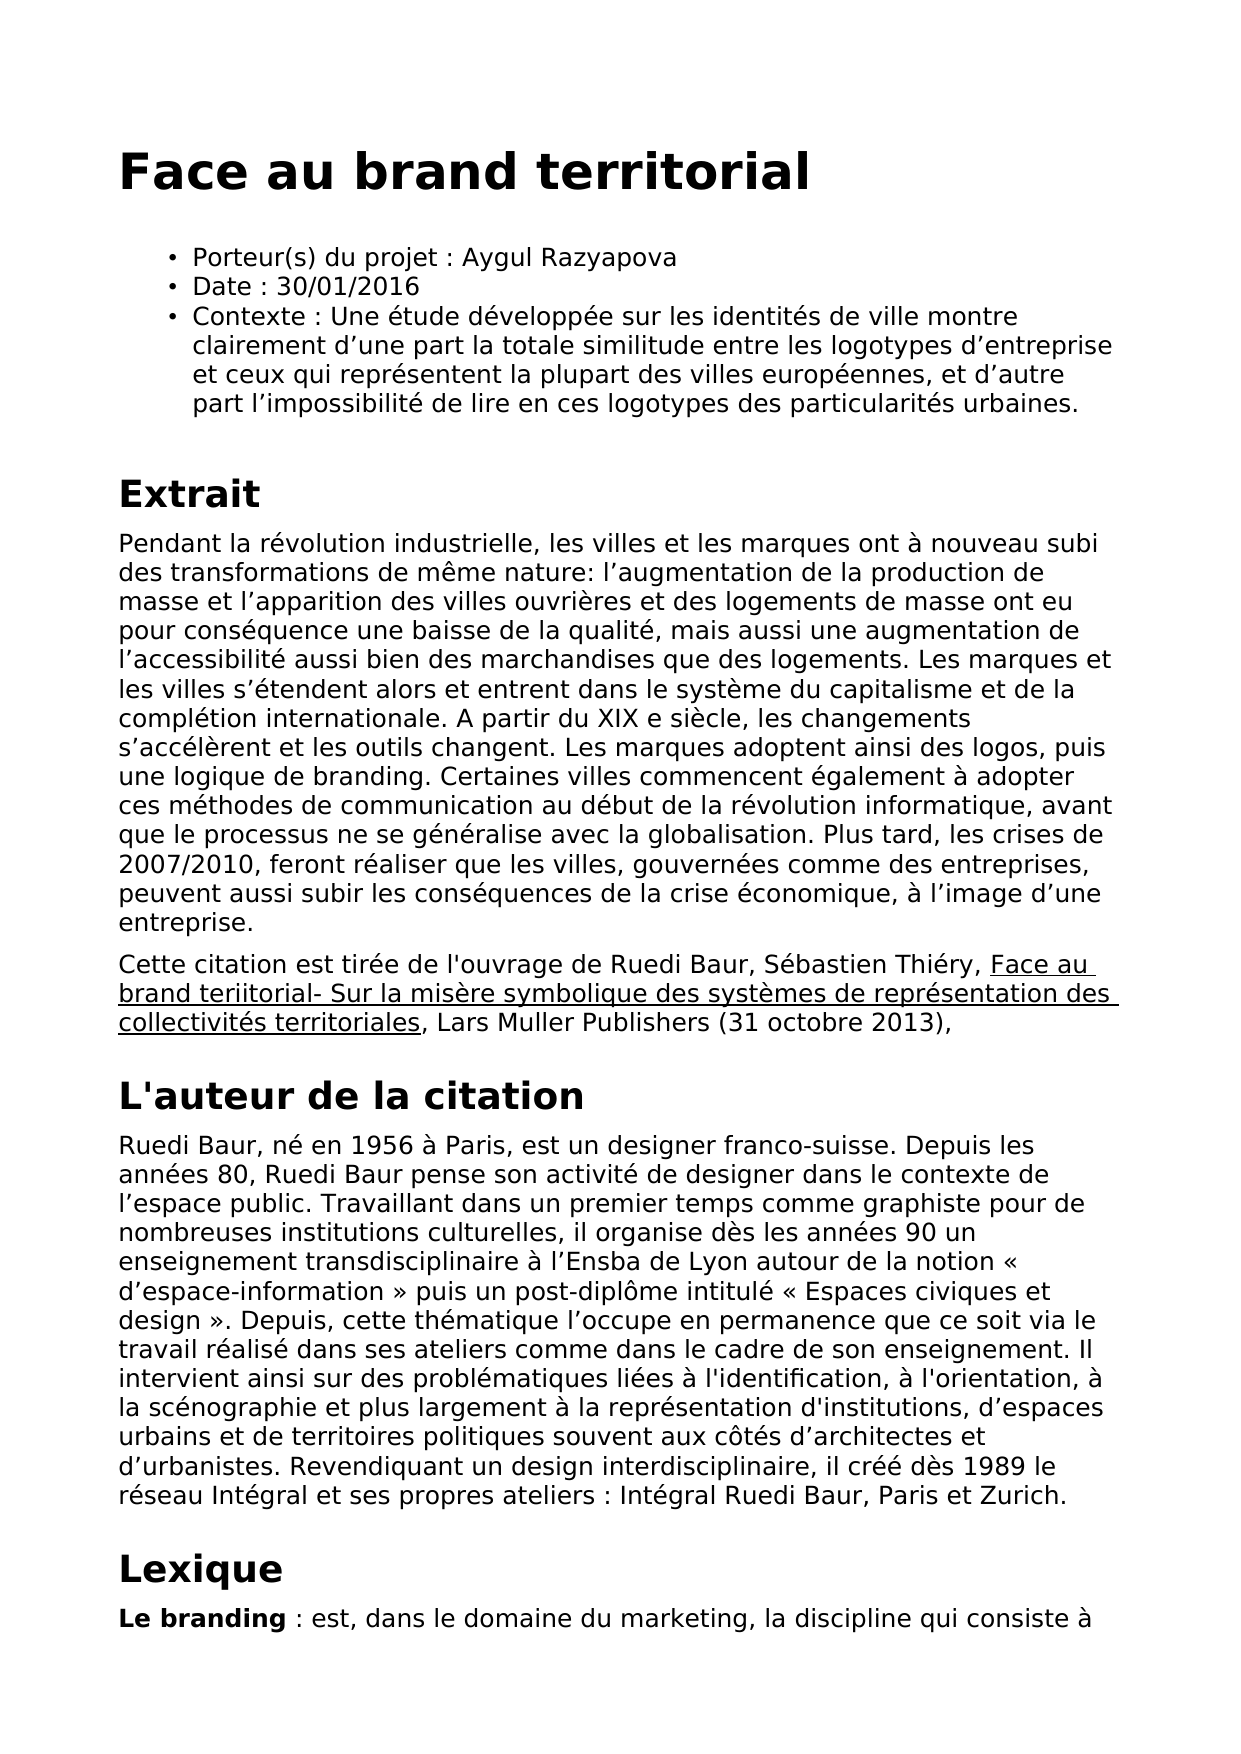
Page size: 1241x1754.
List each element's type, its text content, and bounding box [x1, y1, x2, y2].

subtitle L'auteur de la citation [118, 1075, 1122, 1118]
text Le branding : est, dans le domaine du marketing, la discipline qui consiste à [118, 1604, 1122, 1633]
list Contexte : Une étude développée sur les identités de ville montre clairement d’une part la totale similitude entre les logotypes d’entreprise et ceux qui représentent la plupart des villes européennes, et d’autre part l’impossibilité de lire en ces logotypes des particularités urbaines. [177, 302, 1122, 418]
text Pendant la révolution industrielle, les villes et les marques ont à nouveau subi des transformations de même nature: l’augmentation de la production de masse et l’apparition des villes ouvrières et des logements de masse ont eu pour conséquence une baisse de la qualité, mais aussi une augmentation de l’accessibilité aussi bien des marchandises que des logements. Les marques et les villes s’étendent alors et entrent dans le système du capitalisme et de la complétion internationale. A partir du XIX e siècle, les changements s’accélèrent et les outils changent. Les marques adoptent ainsi des logos, puis une logique de branding. Certaines villes commencent également à adopter ces méthodes de communication au début de la révolution informatique, avant que le processus ne se généralise avec la globalisation. Plus tard, les crises de 2007/2010, feront réaliser que les villes, gouvernées comme des entreprises, peuvent aussi subir les conséquences de la crise économique, à l’image d’une entreprise. [118, 529, 1122, 937]
subtitle Lexique [118, 1548, 1122, 1591]
subtitle Extrait [118, 473, 1122, 516]
text Ruedi Baur, né en 1956 à Paris, est un designer franco-suisse. Depuis les années 80, Ruedi Baur pense son activité de designer dans le contexte de l’espace public. Travaillant dans un premier temps comme graphiste pour de nombreuses institutions culturelles, il organise dès les années 90 un enseignement transdisciplinaire à l’Ensba de Lyon autour de la notion « d’espace-information » puis un post-diplôme intitulé « Espaces civiques et design ». Depuis, cette thématique l’occupe en permanence que ce soit via le travail réalisé dans ses ateliers comme dans le cadre de son enseignement. Il intervient ainsi sur des problématiques liées à l'identification, à l'orientation, à la scénographie et plus largement à la représentation d'institutions, d’espaces urbains et de territoires politiques souvent aux côtés d’architectes et d’urbanistes. Revendiquant un design interdisciplinaire, il créé dès 1989 le réseau Intégral et ses propres ateliers : Intégral Ruedi Baur, Paris et Zurich. [118, 1131, 1122, 1510]
text Cette citation est tirée de l'ouvrage de Ruedi Baur, Sébastien Thiéry, Face au brand teriitorial- Sur la misère symbolique des systèmes de représentation des collectivités territoriales, Lars Muller Publishers (31 octobre 2013), [118, 950, 1122, 1037]
subtitle Face au brand territorial [118, 143, 1122, 201]
list Porteur(s) du projet : Aygul Razyapova [177, 243, 1122, 272]
list Date : 30/01/2016 [177, 272, 1122, 302]
